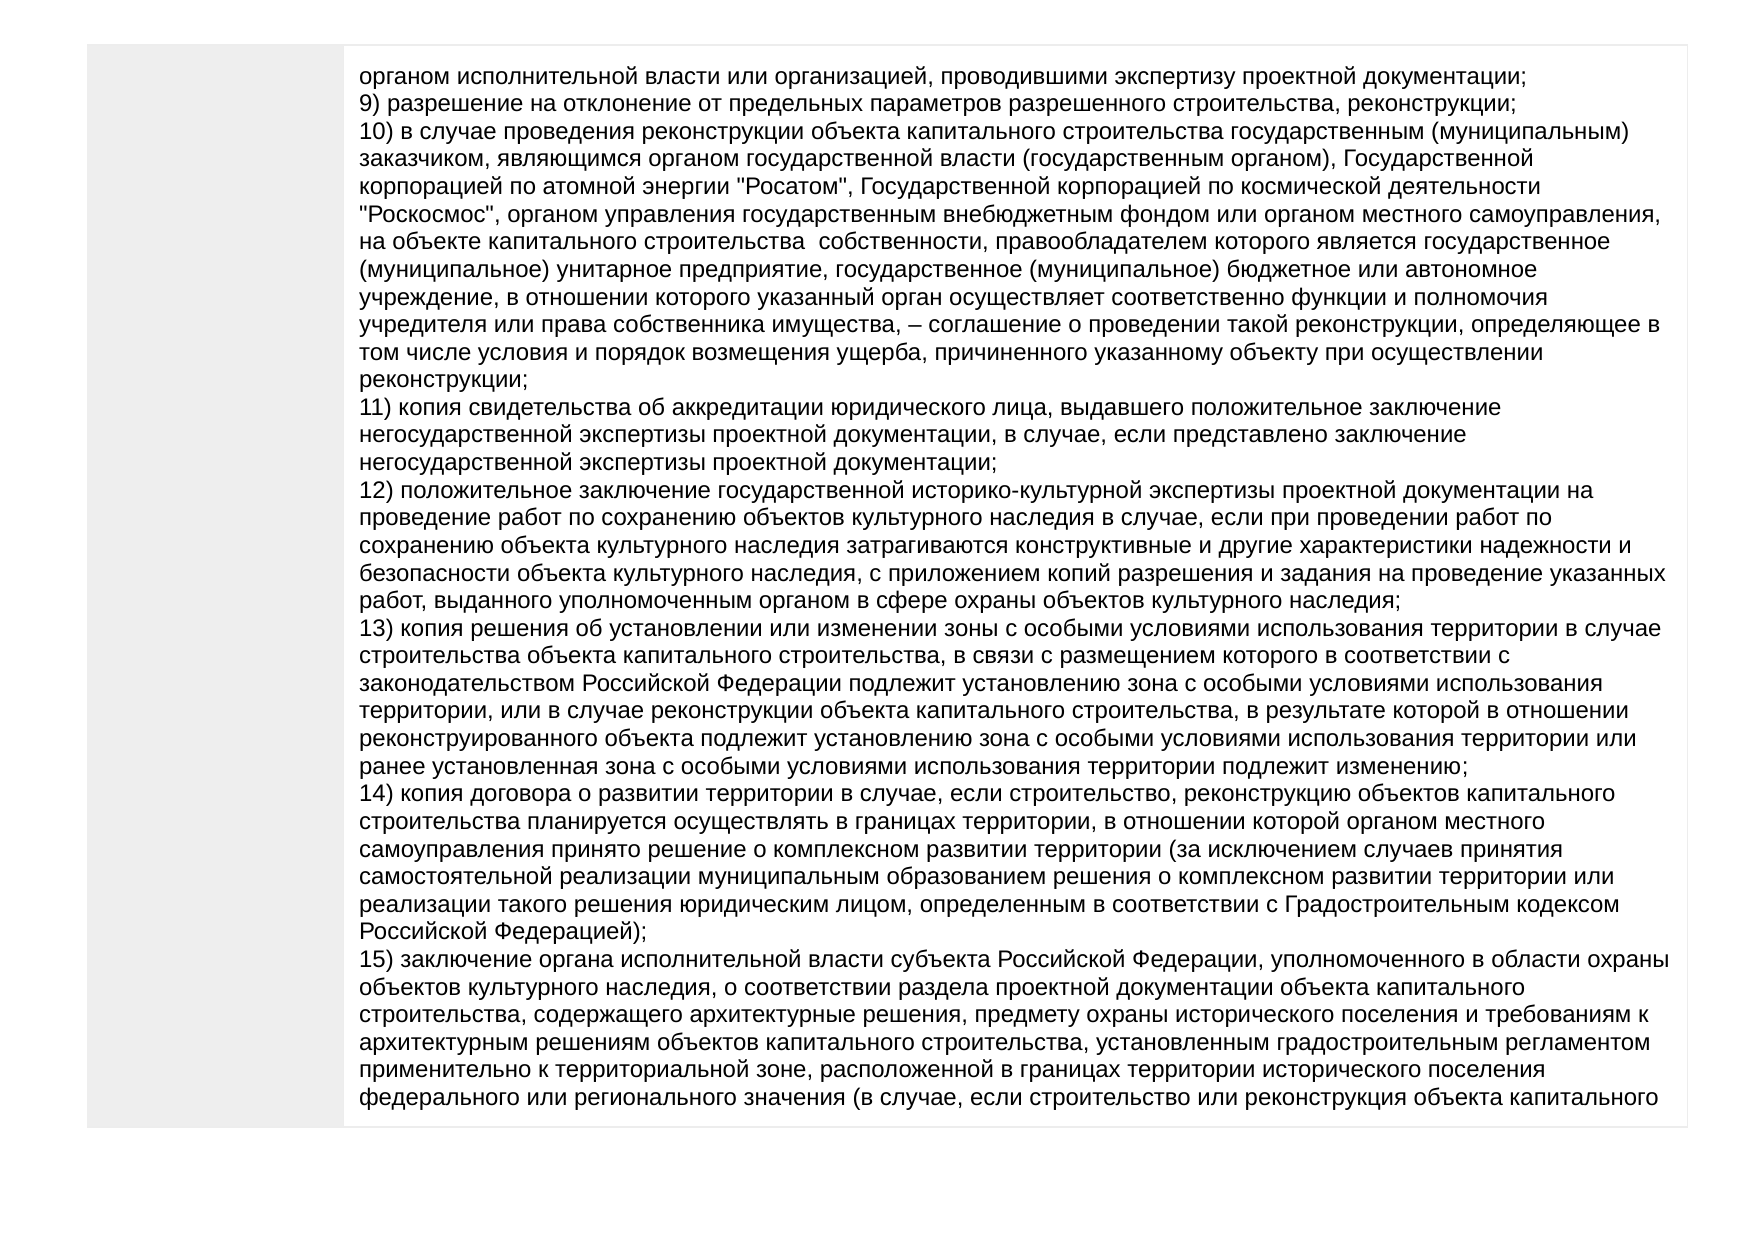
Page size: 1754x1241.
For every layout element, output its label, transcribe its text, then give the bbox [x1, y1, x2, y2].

table_cell органом исполнительной власти или организацией, проводившими экспертизу проектной документации; 9) разрешение на отклонение от предельных параметров разрешенного строительства, реконструкции; 10) в случае проведения реконструкции объекта капитального строительства государственным (муниципальным) заказчиком, являющимся органом государственной власти (государственным органом), Государственной корпорацией по атомной энергии "Росатом", Государственной корпорацией по космической деятельности "Роскосмос", органом управления государственным внебюджетным фондом или органом местного самоуправления, на объекте капитального строительства собственности, правообладателем которого является государственное (муниципальное) унитарное предприятие, государственное (муниципальное) бюджетное или автономное учреждение, в отношении которого указанный орган осуществляет соответственно функции и полномочия учредителя или права собственника имущества, – соглашение о проведении такой реконструкции, определяющее в том числе условия и порядок возмещения ущерба, причиненного указанному объекту при осуществлении реконструкции; 11) копия свидетельства об аккредитации юридического лица, выдавшего положительное заключение негосударственной экспертизы проектной документации, в случае, если представлено заключение негосударственной экспертизы проектной документации; 12) положительное заключение государственной историко-культурной экспертизы проектной документации на проведение работ по сохранению объектов культурного наследия в случае, если при проведении работ по сохранению объекта культурного наследия затрагиваются конструктивные и другие характеристики надежности и безопасности объекта культурного наследия, с приложением копий разрешения и задания на проведение указанных работ, выданного уполномоченным органом в сфере охраны объектов культурного наследия; 13) копия решения об установлении или изменении зоны с особыми условиями использования территории в случае строительства объекта капитального строительства, в связи с размещением которого в соответствии с законодательством Российской Федерации подлежит установлению зона с особыми условиями использования территории, или в случае реконструкции объекта капитального строительства, в результате которой в отношении реконструированного объекта подлежит установлению зона с особыми условиями использования территории или ранее установленная зона с особыми условиями использования территории подлежит изменению; 14) копия договора о развитии территории в случае, если строительство, реконструкцию объектов капитального строительства планируется осуществлять в границах территории, в отношении которой органом местного самоуправления принято решение о комплексном развитии территории (за исключением случаев принятия самостоятельной реализации муниципальным образованием решения о комплексном развитии территории или реализации такого решения юридическим лицом, определенным в соответствии с Градостроительным кодексом Российской Федерацией); 15) заключение органа исполнительной власти субъекта Российской Федерации, уполномоченного в области охраны объектов культурного наследия, о соответствии раздела проектной документации объекта капитального строительства, содержащего архитектурные решения, предмету охраны исторического поселения и требованиям к архитектурным решениям объектов капитального строительства, установленным градостроительным регламентом применительно к территориальной зоне, расположенной в границах территории исторического поселения федерального или регионального значения (в случае, если строительство или реконструкция объекта капитального [344, 46, 1687, 1126]
table_cell [87, 46, 343, 1126]
